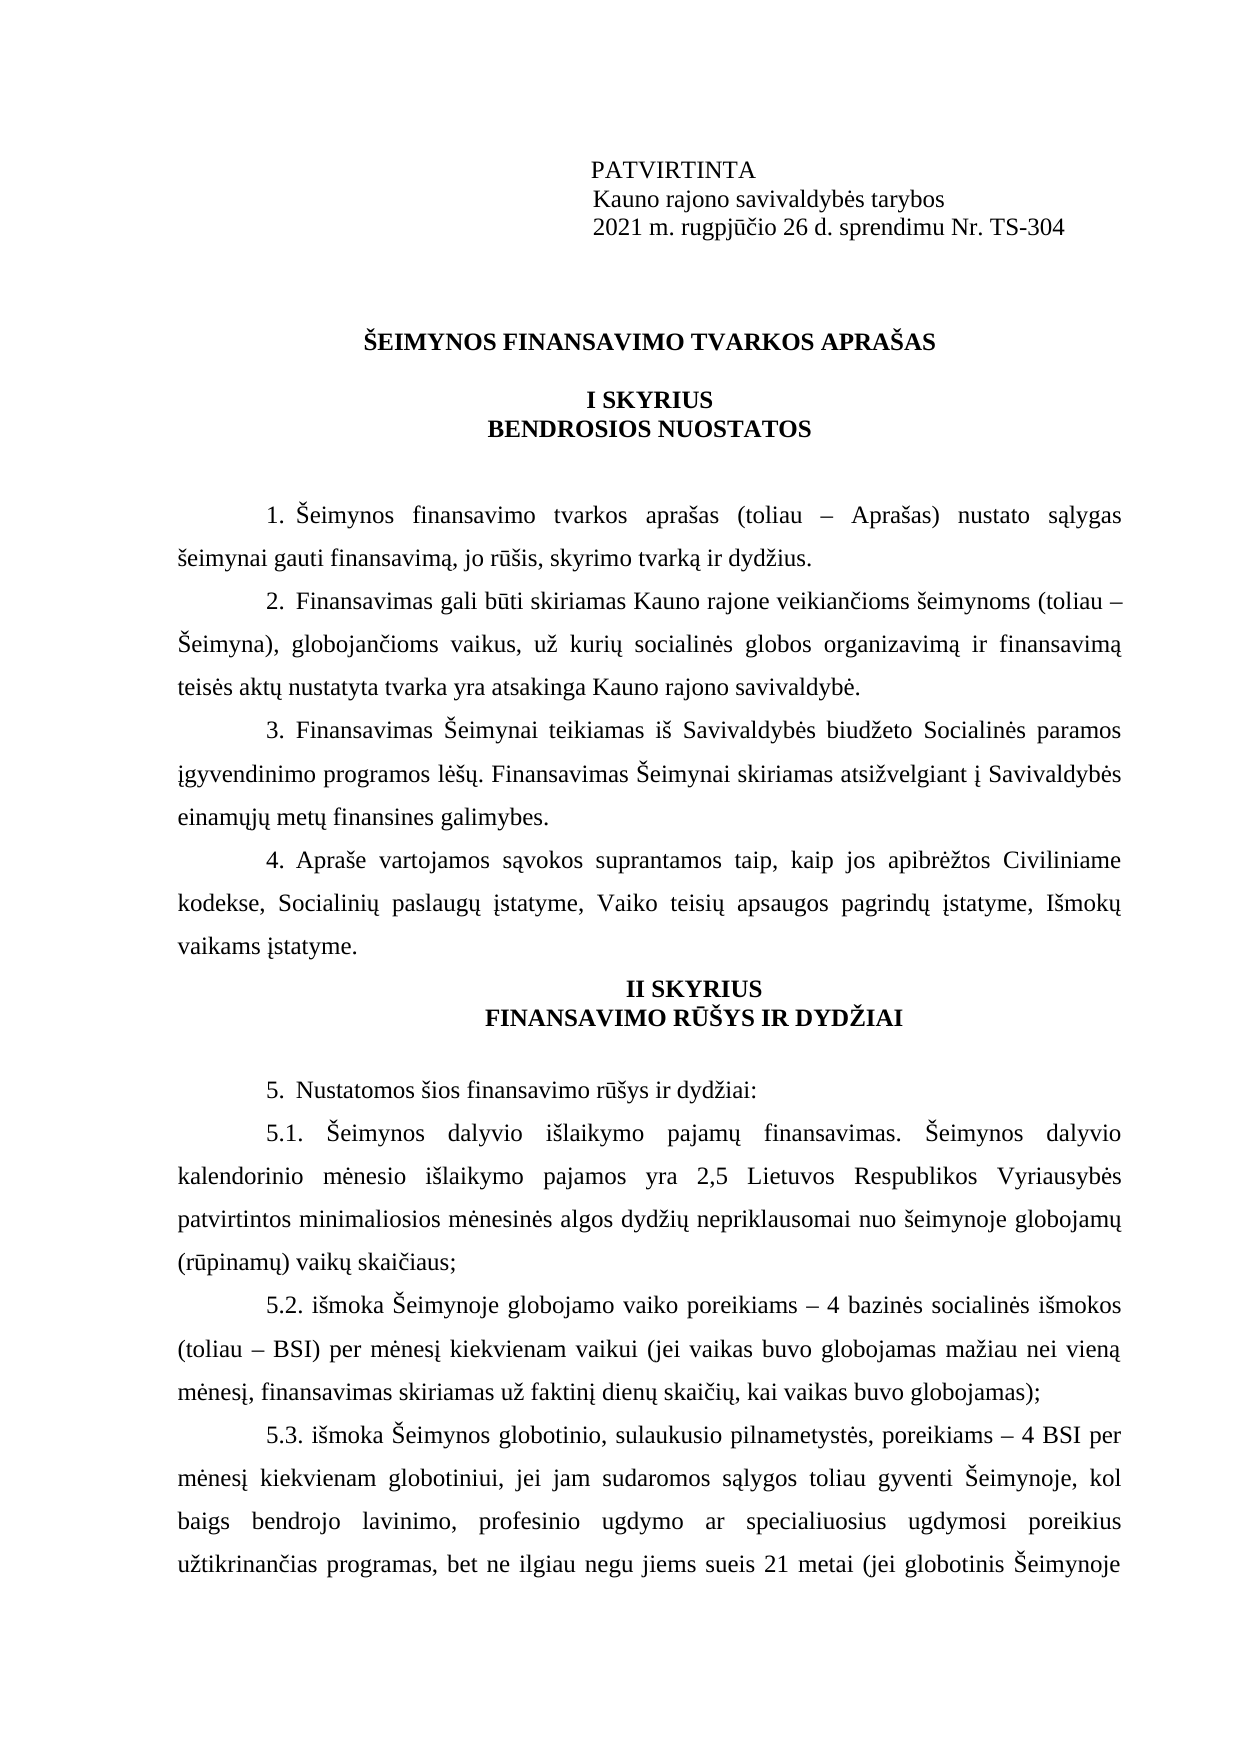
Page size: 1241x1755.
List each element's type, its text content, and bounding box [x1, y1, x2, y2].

text 5. Nustatomos šios finansavimo rūšys ir dydžiai: [177, 1075, 1122, 1104]
text 4. Apraše vartojamos sąvokos suprantamos taip, kaip jos apibrėžtos Civiliniame kodekse, Socialinių paslaugų įstatyme, Vaiko teisių apsaugos pagrindų įstatyme, Išmokų vaikams įstatyme. [177, 845, 1122, 960]
text 5.1. Šeimynos dalyvio išlaikymo pajamų finansavimas. Šeimynos dalyvio kalendorinio mėnesio išlaikymo pajamos yra 2,5 Lietuvos Respublikos Vyriausybės patvirtintos minimaliosios mėnesinės algos dydžių nepriklausomai nuo šeimynoje globojamų (rūpinamų) vaikų skaičiaus; [177, 1118, 1122, 1276]
text FINANSAVIMO RŪŠYS IR DYDŽIAI [177, 1003, 1122, 1032]
text I SKYRIUS [177, 385, 1122, 414]
text Kauno rajono savivaldybės tarybos [177, 184, 1122, 212]
text 2. Finansavimas gali būti skiriamas Kauno rajone veikiančioms šeimynoms (toliau – Šeimyna), globojančioms vaikus, už kurių socialinės globos organizavimą ir finansavimą teisės aktų nustatyta tvarka yra atsakinga Kauno rajono savivaldybė. [177, 586, 1122, 701]
text 3. Finansavimas Šeimynai teikiamas iš Savivaldybės biudžeto Socialinės paramos įgyvendinimo programos lėšų. Finansavimas Šeimynai skiriamas atsižvelgiant į Savivaldybės einamųjų metų finansines galimybes. [177, 716, 1122, 831]
text BENDROSIOS NUOSTATOS [177, 414, 1122, 442]
text 5.2. išmoka Šeimynoje globojamo vaiko poreikiams – 4 bazinės socialinės išmokos (toliau – BSI) per mėnesį kiekvienam vaikui (jei vaikas buvo globojamas mažiau nei vieną mėnesį, finansavimas skiriamas už faktinį dienų skaičių, kai vaikas buvo globojamas); [177, 1291, 1122, 1406]
text 5.3. išmoka Šeimynos globotinio, sulaukusio pilnametystės, poreikiams – 4 BSI per mėnesį kiekvienam globotiniui, jei jam sudaromos sąlygos toliau gyventi Šeimynoje, kol baigs bendrojo lavinimo, profesinio ugdymo ar specialiuosius ugdymosi poreikius užtikrinančias programas, bet ne ilgiau negu jiems sueis 21 metai (jei globotinis Šeimynoje [177, 1420, 1122, 1578]
text PATVIRTINTA [485, 155, 1122, 184]
text ŠEIMYNOS FINANSAVIMO TVARKOS APRAŠAS [177, 327, 1122, 356]
text 2021 m. rugpjūčio 26 d. sprendimu Nr. TS-304 [177, 212, 1122, 241]
text II SKYRIUS [177, 974, 1122, 1003]
text 1. Šeimynos finansavimo tvarkos aprašas (toliau – Aprašas) nustato sąlygas šeimynai gauti finansavimą, jo rūšis, skyrimo tvarką ir dydžius. [177, 500, 1122, 572]
